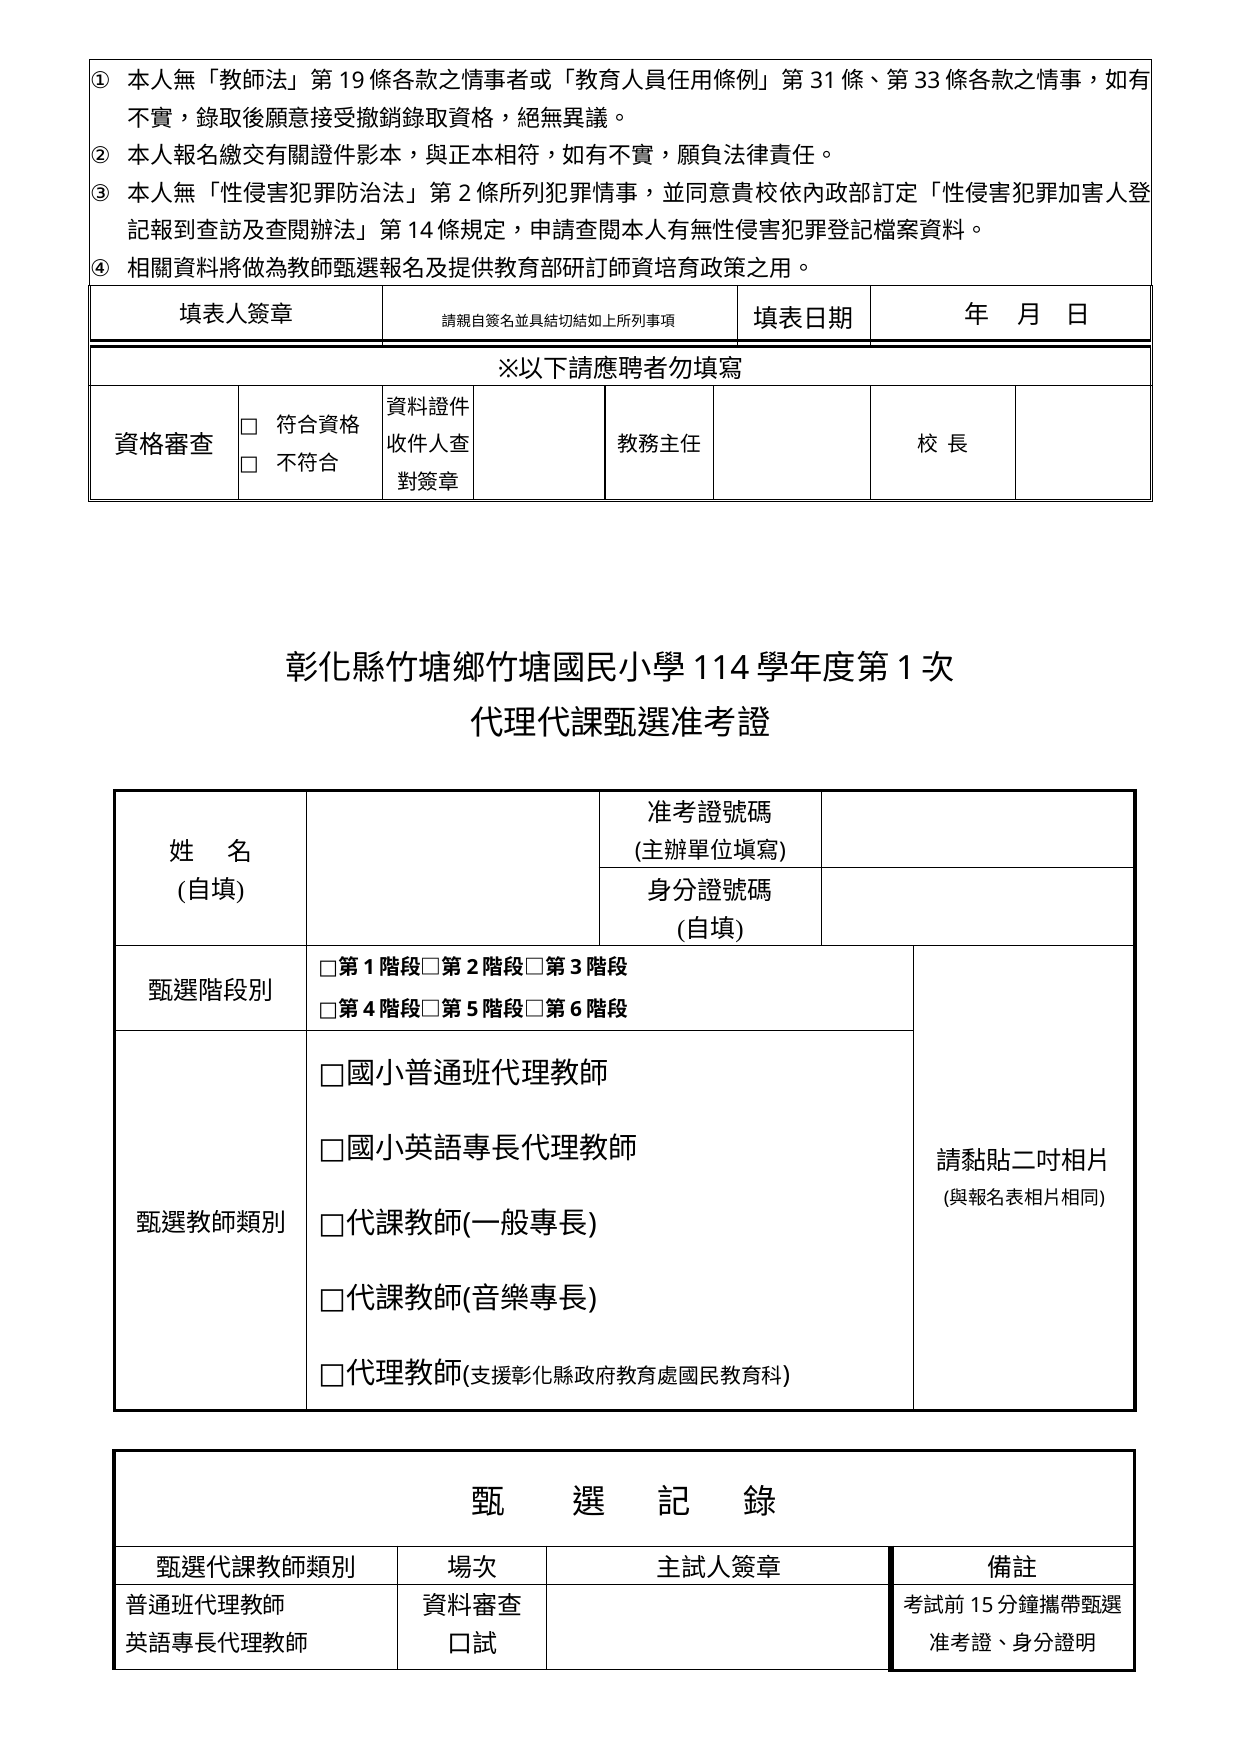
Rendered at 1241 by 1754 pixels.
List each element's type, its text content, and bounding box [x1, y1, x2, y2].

table_header 准考證號碼 (主辦單位塡寫) [600, 792, 821, 867]
table_cell 資格審查 [91, 386, 238, 499]
table_header [307, 792, 599, 945]
table_cell 甄選代課教師類別 [116, 1547, 397, 1584]
table_cell 校 長 [871, 386, 1015, 499]
table_cell 資料證件 收件人查 對簽章 [383, 386, 473, 499]
table_cell 年 月 日 [871, 286, 1150, 338]
table_cell 考試前15分鐘攜帶甄選准考證、身分證明 [894, 1585, 1133, 1669]
table_cell 備註 [894, 1547, 1133, 1584]
table_cell 場次 [398, 1547, 546, 1584]
text 彰化縣竹塘鄉竹塘國民小學114學年度第1次 [89, 640, 1152, 689]
table_cell 教務主任 [606, 386, 713, 499]
table_cell □第1階段□第2階段□第3階段 □第4階段□第5階段□第6階段 [307, 946, 913, 1030]
table_cell 普通班代理教師 英語專長代理教師 [116, 1585, 397, 1669]
table_cell [822, 868, 1133, 945]
text 代理代課甄選准考證 [89, 696, 1152, 744]
table_cell [871, 339, 1152, 385]
table_cell [1016, 386, 1150, 499]
table_cell 符合資格 不符合 [239, 386, 382, 499]
table_cell 甄選階段別 [116, 946, 306, 1030]
table_cell 填表人簽章 [91, 286, 382, 338]
table_cell 主試人簽章 [547, 1547, 888, 1584]
table_cell 填表日期 [738, 286, 870, 338]
table_cell [474, 386, 604, 499]
table_cell ※以下請應聘者勿填寫 [91, 348, 1150, 385]
table_cell 資料審查 口試 [398, 1585, 546, 1669]
table_header 甄 選 記 錄 [116, 1452, 1133, 1546]
table_cell 身分證號碼 (自填) [600, 868, 821, 945]
table_cell 請黏貼二吋相片 (與報名表相片相同) [914, 946, 1133, 1408]
table_cell [714, 386, 870, 499]
table_cell 甄選教師類別 [116, 1031, 306, 1408]
table_header 姓 名 (自填) [116, 792, 306, 945]
table_cell [547, 1585, 888, 1669]
table_cell □國小普通班代理教師 □國小英語專長代理教師 □代課教師(一般專長) □代課教師(音樂專長) □代理教師(支援彰化縣政府教育處國民教育科) [307, 1031, 913, 1408]
table_header [822, 792, 1133, 867]
table_cell 請親自簽名並具結切結如上所列事項 [383, 286, 737, 338]
table_cell 本人無「教師法」第19條各款之情事者或「教育人員任用條例」第31條、第33條各款之情事，如有不實，錄取後願意接受撤銷錄取資格，絕無異議。 本人報名繳交有關證件影本，與正本相符，如有不實，願負法律責任。 本人無「性侵害犯罪防治法」第2條所列犯罪情事，並同意貴校依內政部訂定「性侵害犯罪加害人登記報到查訪及查閱辦法」第14條規定，申請查閱本人有無性侵害犯罪登記檔案資料。 相關資料將做為教師甄選報名及提供教育部研訂師資培育政策之用。 [90, 60, 1151, 285]
